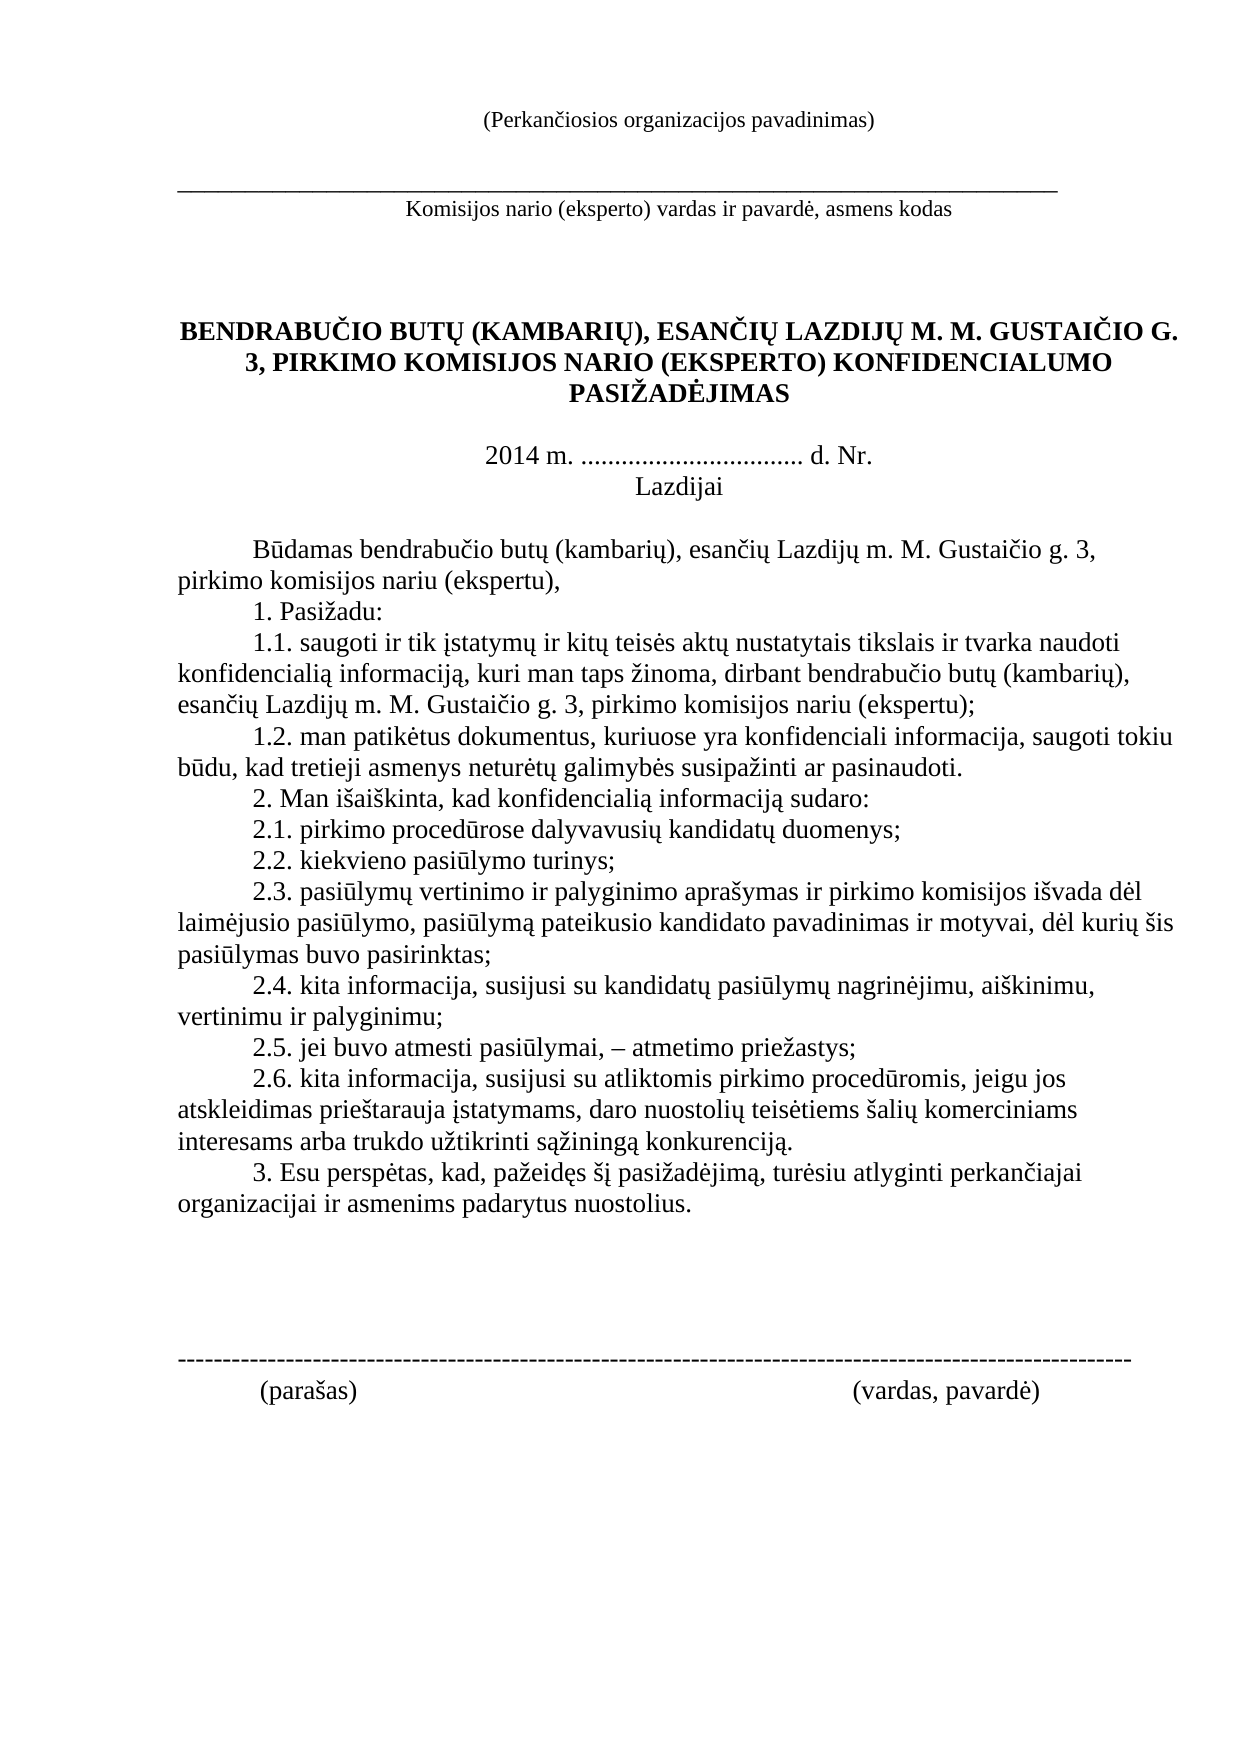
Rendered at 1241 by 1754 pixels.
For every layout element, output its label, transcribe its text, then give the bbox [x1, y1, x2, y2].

text 1. Pasižadu: [177, 595, 1181, 626]
text PASIŽADĖJIMAS [177, 377, 1181, 408]
text 2.2. kiekvieno pasiūlymo turinys; [177, 844, 1181, 875]
text 2.6. kita informacija, susijusi su atliktomis pirkimo procedūromis, jeigu jos atskleidimas prieštarauja įstatymams, daro nuostolių teisėtiems šalių komerciniams interesams arba trukdo užtikrinti sąžiningą konkurenciją. [177, 1062, 1181, 1156]
text _________________________________________________________________ [177, 164, 1181, 195]
text ---------------------------------------------------------------------------------------------------------- [177, 1343, 1181, 1374]
text (parašas) (vardas, pavardė) [177, 1374, 1181, 1405]
text 2. Man išaiškinta, kad konfidencialią informaciją sudaro: [177, 782, 1181, 813]
text Lazdijai [177, 471, 1181, 502]
text 2014 m. ................................. d. Nr. [177, 439, 1181, 471]
text 2.5. jei buvo atmesti pasiūlymai, – atmetimo priežastys; [177, 1031, 1181, 1062]
text 1.2. man patikėtus dokumentus, kuriuose yra konfidenciali informacija, saugoti tokiu būdu, kad tretieji asmenys neturėtų galimybės susipažinti ar pasinaudoti. [177, 720, 1181, 782]
text Komisijos nario (eksperto) vardas ir pavardė, asmens kodas [177, 195, 1181, 221]
text (Perkančiosios organizacijos pavadinimas) [177, 106, 1181, 133]
text 2.3. pasiūlymų vertinimo ir palyginimo aprašymas ir pirkimo komisijos išvada dėl laimėjusio pasiūlymo, pasiūlymą pateikusio kandidato pavadinimas ir motyvai, dėl kurių šis pasiūlymas buvo pasirinktas; [177, 875, 1181, 969]
text BENDRABUČIO BUTŲ (KAMBARIŲ), ESANČIŲ LAZDIJŲ M. M. GUSTAIČIO G. 3, PIRKIMO KOMISIJOS NARIO (EKSPERTO) KONFIDENCIALUMO [177, 315, 1181, 377]
text 1.1. saugoti ir tik įstatymų ir kitų teisės aktų nustatytais tikslais ir tvarka naudoti konfidencialią informaciją, kuri man taps žinoma, dirbant bendrabučio butų (kambarių), esančių Lazdijų m. M. Gustaičio g. 3, pirkimo komisijos nariu (ekspertu); [177, 626, 1181, 720]
text 2.4. kita informacija, susijusi su kandidatų pasiūlymų nagrinėjimu, aiškinimu, vertinimu ir palyginimu; [177, 969, 1181, 1031]
text Būdamas bendrabučio butų (kambarių), esančių Lazdijų m. M. Gustaičio g. 3, pirkimo komisijos nariu (ekspertu), [177, 533, 1181, 595]
text 3. Esu perspėtas, kad, pažeidęs šį pasižadėjimą, turėsiu atlyginti perkančiajai organizacijai ir asmenims padarytus nuostolius. [177, 1156, 1181, 1218]
text 2.1. pirkimo procedūrose dalyvavusių kandidatų duomenys; [177, 813, 1181, 844]
